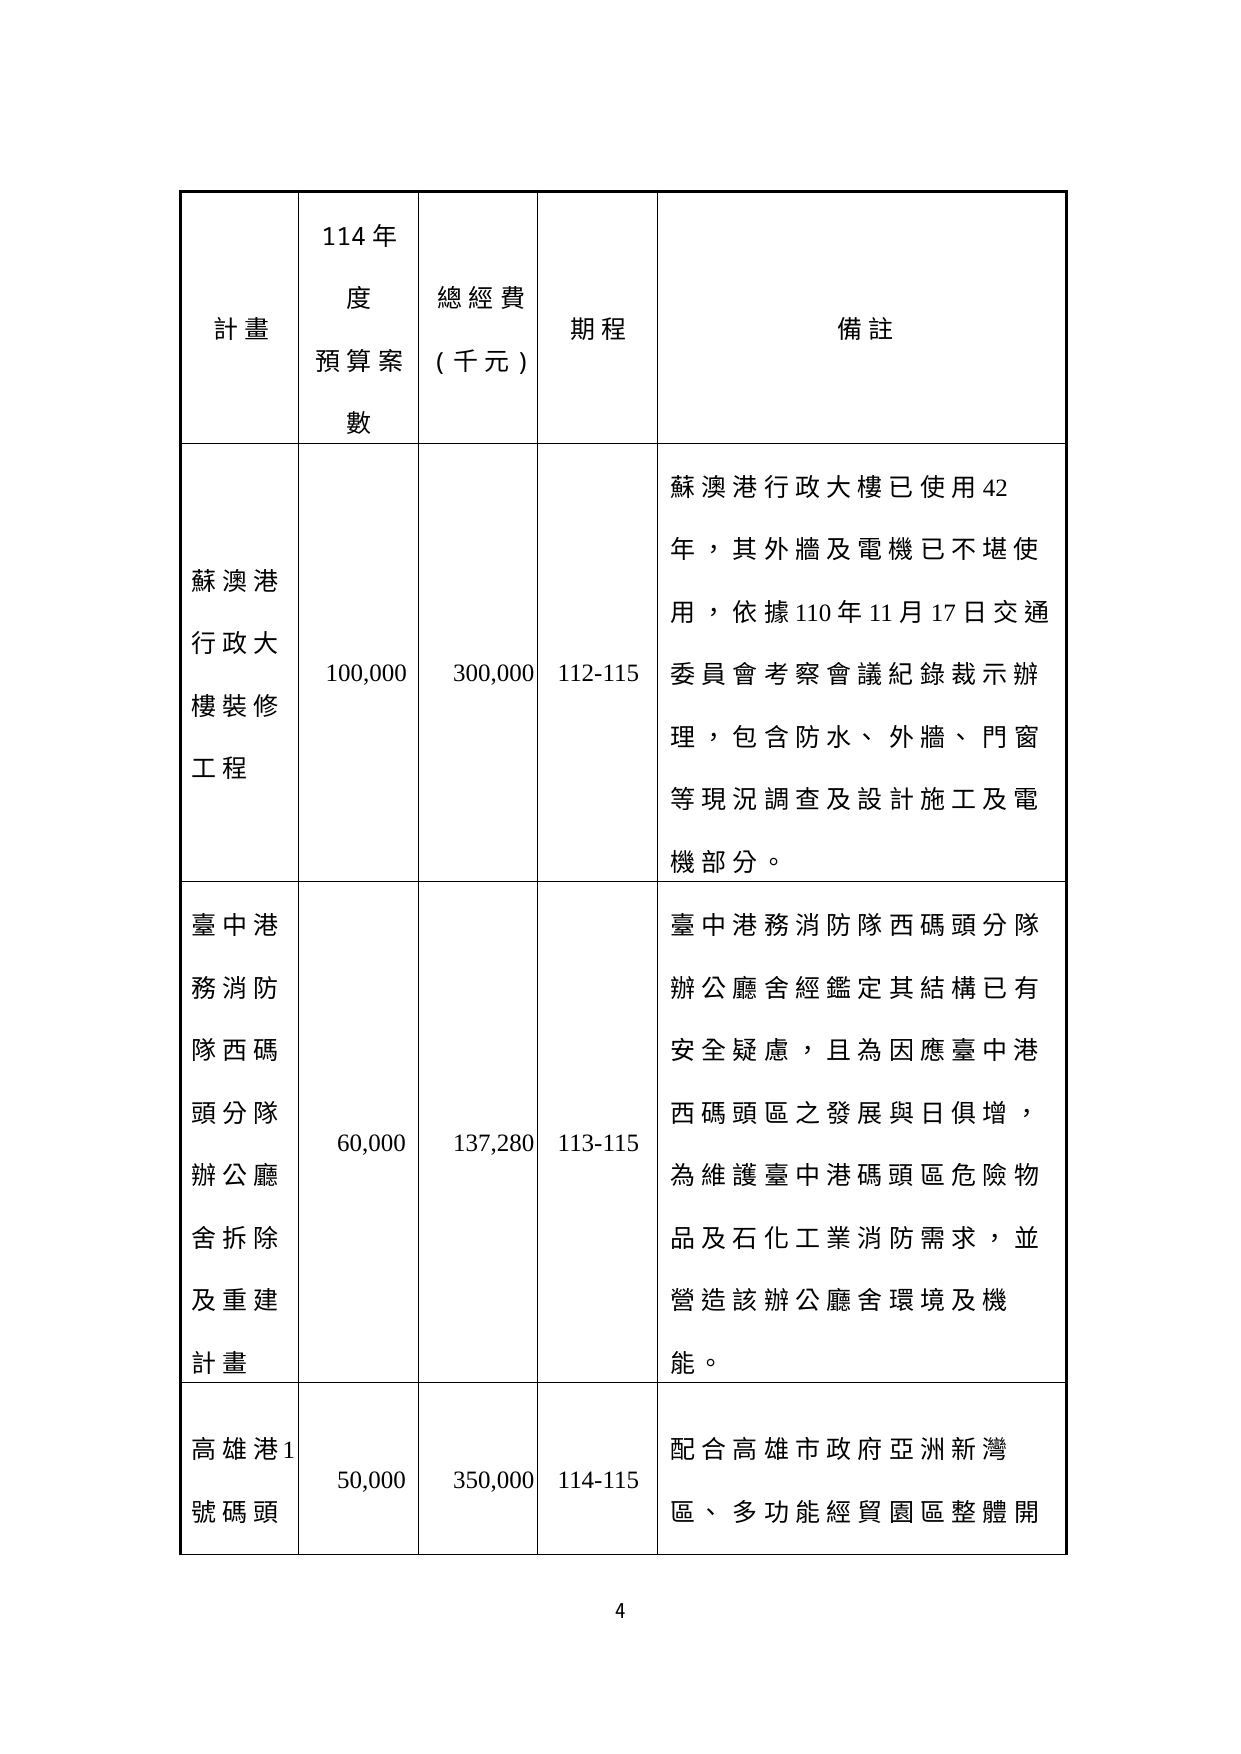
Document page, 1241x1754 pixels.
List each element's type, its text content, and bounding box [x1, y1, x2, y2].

table_cell 113-115 [538, 882, 657, 1382]
table_cell 配合高雄市政府亞洲新灣區、多功能經貿園區整體開 [658, 1383, 1065, 1554]
table_cell 蘇澳港行政大樓裝修工程 [182, 444, 298, 881]
table_cell 高雄港1號碼頭 [182, 1383, 298, 1554]
table_cell 臺中港務消防隊西碼頭分隊辦公廳舍經鑑定其結構已有安全疑慮，且為因應臺中港西碼頭區之發展與日俱增，為維護臺中港碼頭區危險物品及石化工業消防需求，並營造該辦公廳舍環境及機能。 [658, 882, 1065, 1382]
table_cell 臺中港務消防隊西碼頭分隊辦公廳舍拆除及重建計畫 [182, 882, 298, 1382]
table_cell 100,000 [299, 444, 418, 881]
table_cell 112-115 [538, 444, 657, 881]
table_cell 蘇澳港行政大樓已使用42年，其外牆及電機已不堪使用，依據110年11月17日交通委員會考察會議紀錄裁示辦理，包含防水、外牆、門窗等現況調查及設計施工及電機部分。 [658, 444, 1065, 881]
table_cell 50,000 [299, 1383, 418, 1554]
table_header 備註 [658, 193, 1065, 443]
table_header 114年度 預算案數 [299, 193, 418, 443]
table_header 期程 [538, 193, 657, 443]
table_cell 300,000 [419, 444, 537, 881]
table_cell 114-115 [538, 1383, 657, 1554]
table_cell 350,000 [419, 1383, 537, 1554]
table_cell 137,280 [419, 882, 537, 1382]
table_header 總經費 (千元) [419, 193, 537, 443]
table_header 計畫 [182, 193, 298, 443]
table_cell 60,000 [299, 882, 418, 1382]
